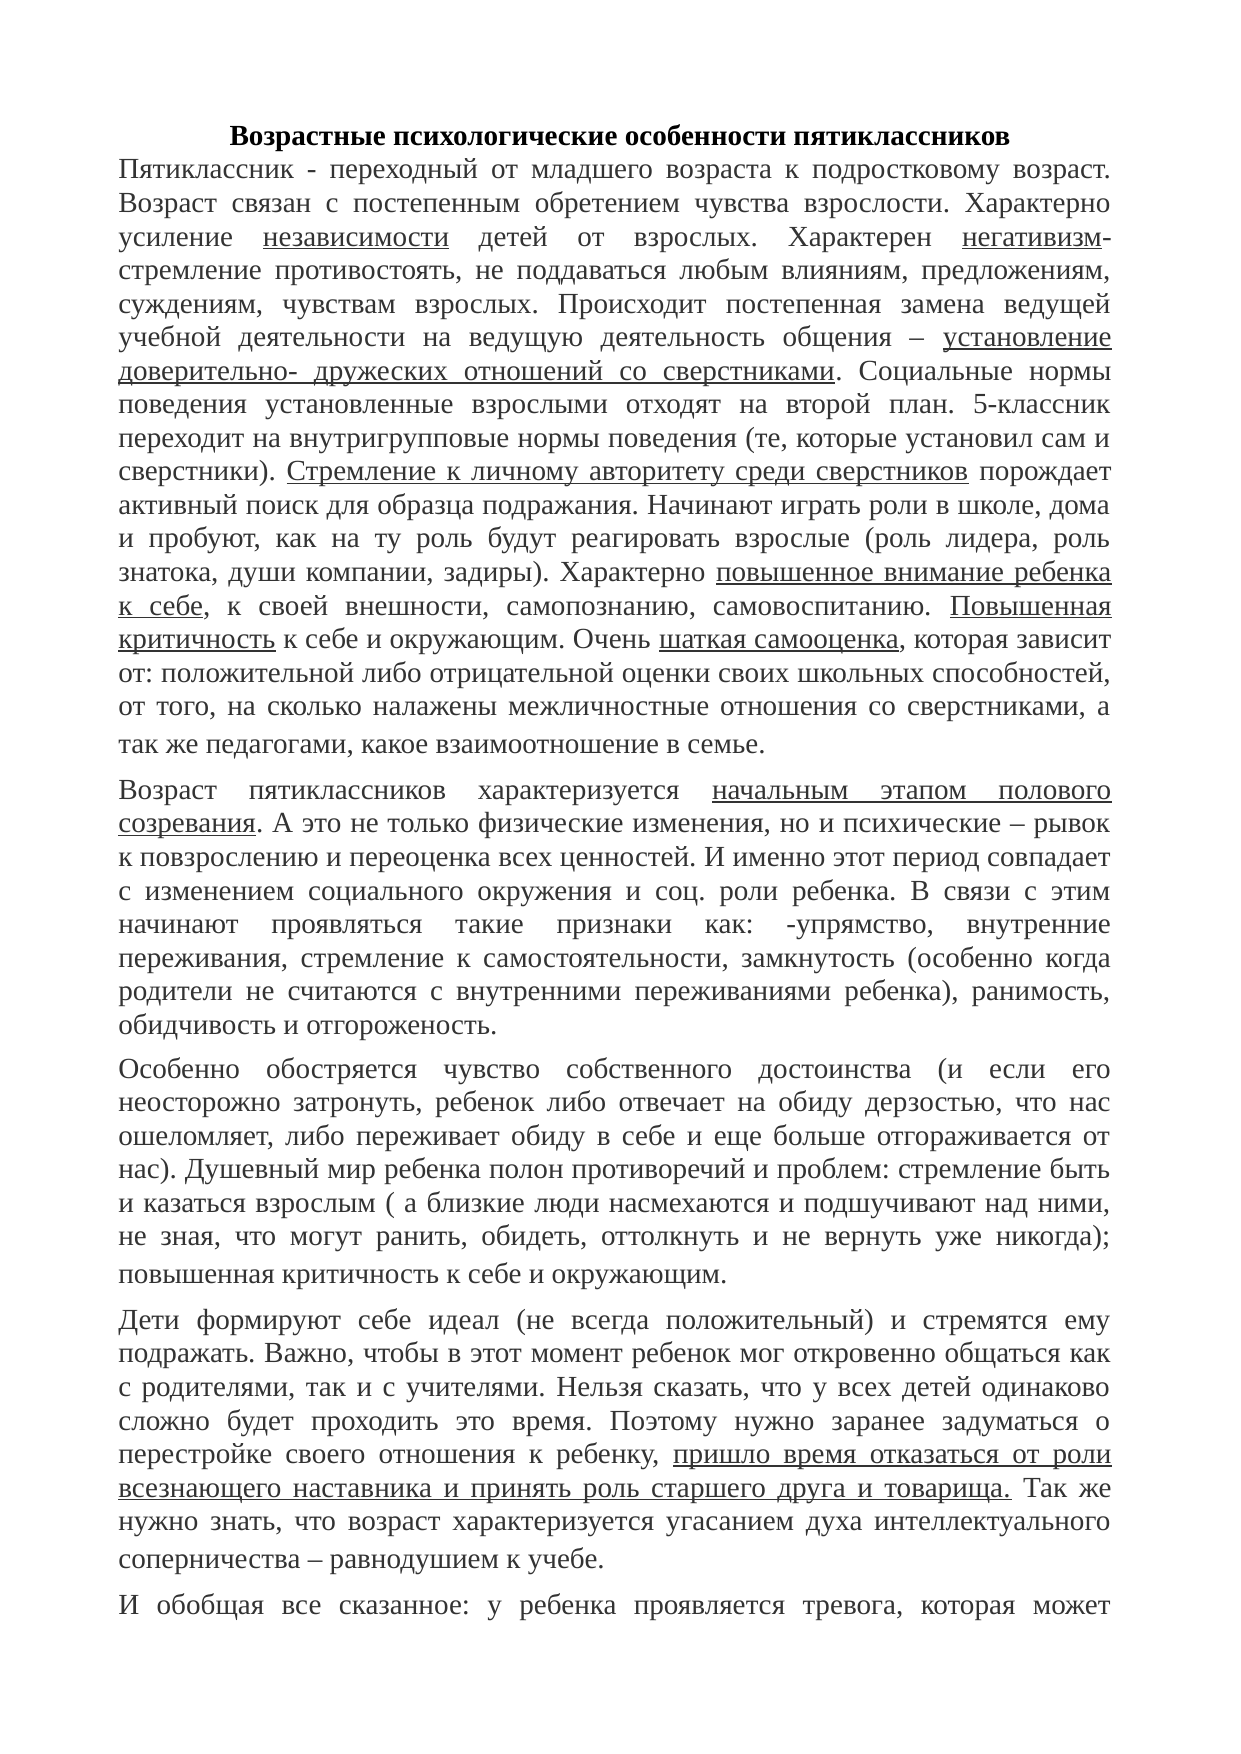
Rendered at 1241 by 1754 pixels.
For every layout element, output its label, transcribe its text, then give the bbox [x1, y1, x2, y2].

text И обобщая все сказанное: у ребенка проявляется тревога, которая может [118, 1587, 1112, 1621]
text Особенно обостряется чувство собственного достоинства (и если его неосторожно затронуть, ребенок либо отвечает на обиду дерзостью, что нас ошеломляет, либо переживает обиду в себе и еще больше отгораживается от нас). Душевный мир ребенка полон противоречий и проблем: стремление быть и казаться взрослым ( а близкие люди насмехаются и подшучивают над ними, не зная, что могут ранить, обидеть, оттолкнуть и не вернуть уже никогда); повышенная критичность к себе и окружающим. [118, 1051, 1112, 1292]
text Возрастные психологические особенности пятиклассников [118, 118, 1122, 152]
text Возраст пятиклассников характеризуется начальным этапом полового созревания. А это не только физические изменения, но и психические – рывок к повзрослению и переоценка всех ценностей. И именно этот период совпадает с изменением социального окружения и соц. роли ребенка. В связи с этим начинают проявляться такие признаки как: -упрямство, внутренние переживания, стремление к самостоятельности, замкнутость (особенно когда родители не считаются с внутренними переживаниями ребенка), ранимость, обидчивость и отгороженость. [118, 772, 1112, 1040]
text Дети формируют себе идеал (не всегда положительный) и стремятся ему подражать. Важно, чтобы в этот момент ребенок мог откровенно общаться как с родителями, так и с учителями. Нельзя сказать, что у всех детей одинаково сложно будет проходить это время. Поэтому нужно заранее задуматься о перестройке своего отношения к ребенку, пришло время отказаться от роли всезнающего наставника и принять роль старшего друга и товарища. Так же нужно знать, что возраст характеризуется угасанием духа интеллектуального соперничества – равнодушием к учебе. [118, 1302, 1112, 1577]
text Пятиклассник - переходный от младшего возраста к подростковому возраст. Возраст связан с постепенным обретением чувства взрослости. Характерно усиление независимости детей от взрослых. Характерен негативизм-стремление противостоять, не поддаваться любым влияниям, предложениям, суждениям, чувствам взрослых. Происходит постепенная замена ведущей учебной деятельности на ведущую деятельность общения – установление доверительно- дружеских отношений со сверстниками. Социальные нормы поведения установленные взрослыми отходят на второй план. 5-классник переходит на внутригрупповые нормы поведения (те, которые установил сам и сверстники). Стремление к личному авторитету среди сверстников порождает активный поиск для образца подражания. Начинают играть роли в школе, дома и пробуют, как на ту роль будут реагировать взрослые (роль лидера, роль знатока, души компании, задиры). Характерно повышенное внимание ребенка к себе, к своей внешности, самопознанию, самовоспитанию. Повышенная критичность к себе и окружающим. Очень шаткая самооценка, которая зависит от: положительной либо отрицательной оценки своих школьных способностей, от того, на сколько налажены межличностные отношения со сверстниками, а так же педагогами, какое взаимоотношение в семье. [118, 152, 1112, 762]
